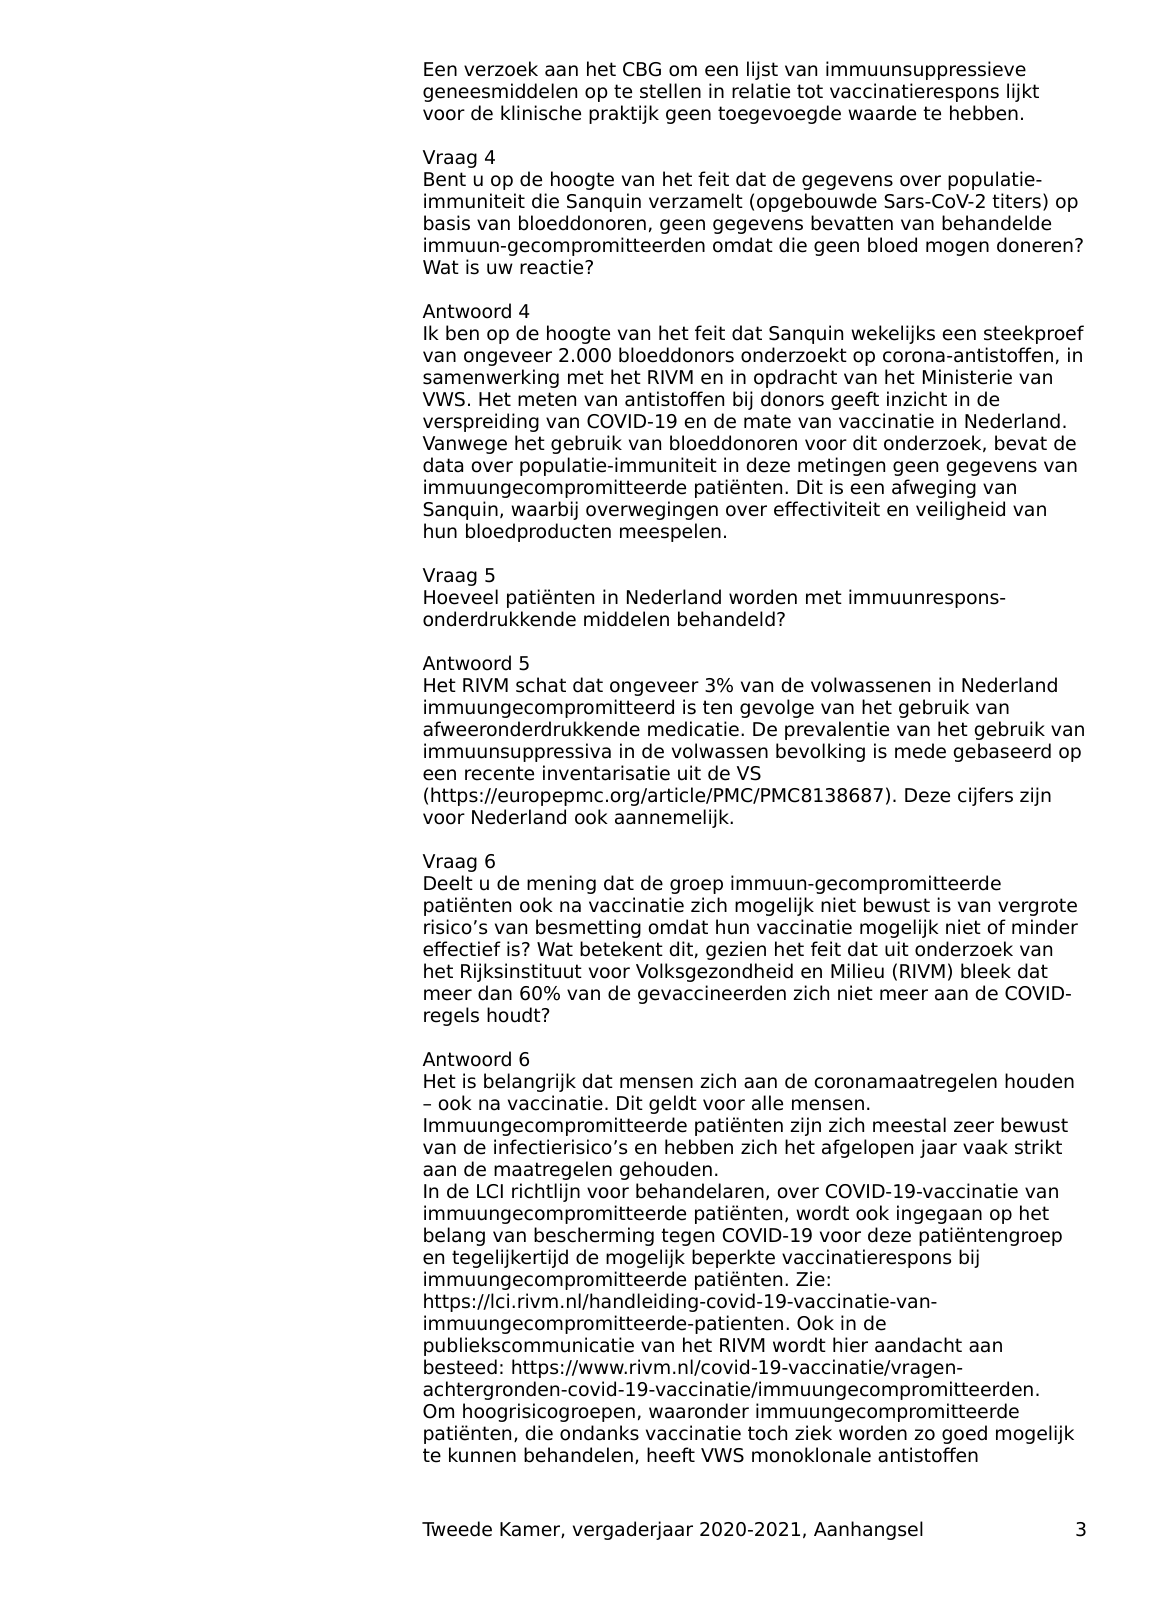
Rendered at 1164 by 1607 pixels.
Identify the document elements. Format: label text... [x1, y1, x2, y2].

text Vraag 6 [422, 851, 1087, 873]
text Het is belangrijk dat mensen zich aan de coronamaatregelen houden – ook na vaccinatie. Dit geldt voor alle mensen. Immuungecompromitteerde patiënten zijn zich meestal zeer bewust van de infectierisico’s en hebben zich het afgelopen jaar vaak strikt aan de maatregelen gehouden. [422, 1071, 1087, 1181]
text Vraag 5 [422, 565, 1087, 587]
text Het RIVM schat dat ongeveer 3% van de volwassenen in Nederland immuungecompromitteerd is ten gevolge van het gebruik van afweeronderdrukkende medicatie. De prevalentie van het gebruik van immuunsuppressiva in de volwassen bevolking is mede gebaseerd op een recente inventarisatie uit de VS (https://europepmc.org/article/PMC/PMC8138687). Deze cijfers zijn voor Nederland ook aannemelijk. [422, 675, 1087, 829]
text Een verzoek aan het CBG om een lijst van immuunsuppressieve geneesmiddelen op te stellen in relatie tot vaccinatierespons lijkt voor de klinische praktijk geen toegevoegde waarde te hebben. [422, 59, 1087, 125]
text Hoeveel patiënten in Nederland worden met immuunrespons-onderdrukkende middelen behandeld? [422, 587, 1087, 631]
text Bent u op de hoogte van het feit dat de gegevens over populatie-immuniteit die Sanquin verzamelt (opgebouwde Sars-CoV-2 titers) op basis van bloeddonoren, geen gegevens bevatten van behandelde immuun-gecompromitteerden omdat die geen bloed mogen doneren? Wat is uw reactie? [422, 169, 1087, 279]
text Antwoord 5 [422, 653, 1087, 675]
text Vraag 4 [422, 147, 1087, 169]
text Antwoord 4 [422, 301, 1087, 323]
text In de LCI richtlijn voor behandelaren, over COVID-19-vaccinatie van immuungecompromitteerde patiënten, wordt ook ingegaan op het belang van bescherming tegen COVID-19 voor deze patiëntengroep en tegelijkertijd de mogelijk beperkte vaccinatierespons bij immuungecompromitteerde patiënten. Zie: https://lci.rivm.nl/handleiding-covid-19-vaccinatie-van-immuungecompromitteerde-patienten. Ook in de publiekscommunicatie van het RIVM wordt hier aandacht aan besteed: https://www.rivm.nl/covid-19-vaccinatie/vragen-achtergronden-covid-19-vaccinatie/immuungecompromitteerden. [422, 1181, 1087, 1401]
text Deelt u de mening dat de groep immuun-gecompromitteerde patiënten ook na vaccinatie zich mogelijk niet bewust is van vergrote risico’s van besmetting omdat hun vaccinatie mogelijk niet of minder effectief is? Wat betekent dit, gezien het feit dat uit onderzoek van het Rijksinstituut voor Volksgezondheid en Milieu (RIVM) bleek dat meer dan 60% van de gevaccineerden zich niet meer aan de COVID-regels houdt? [422, 873, 1087, 1027]
text Ik ben op de hoogte van het feit dat Sanquin wekelijks een steekproef van ongeveer 2.000 bloeddonors onderzoekt op corona-antistoffen, in samenwerking met het RIVM en in opdracht van het Ministerie van VWS. Het meten van antistoffen bij donors geeft inzicht in de verspreiding van COVID-19 en de mate van vaccinatie in Nederland. Vanwege het gebruik van bloeddonoren voor dit onderzoek, bevat de data over populatie-immuniteit in deze metingen geen gegevens van immuungecompromitteerde patiënten. Dit is een afweging van Sanquin, waarbij overwegingen over effectiviteit en veiligheid van hun bloedproducten meespelen. [422, 323, 1087, 543]
text Antwoord 6 [422, 1049, 1087, 1071]
text Om hoogrisicogroepen, waaronder immuungecompromitteerde patiënten, die ondanks vaccinatie toch ziek worden zo goed mogelijk te kunnen behandelen, heeft VWS monoklonale antistoffen [422, 1401, 1087, 1467]
